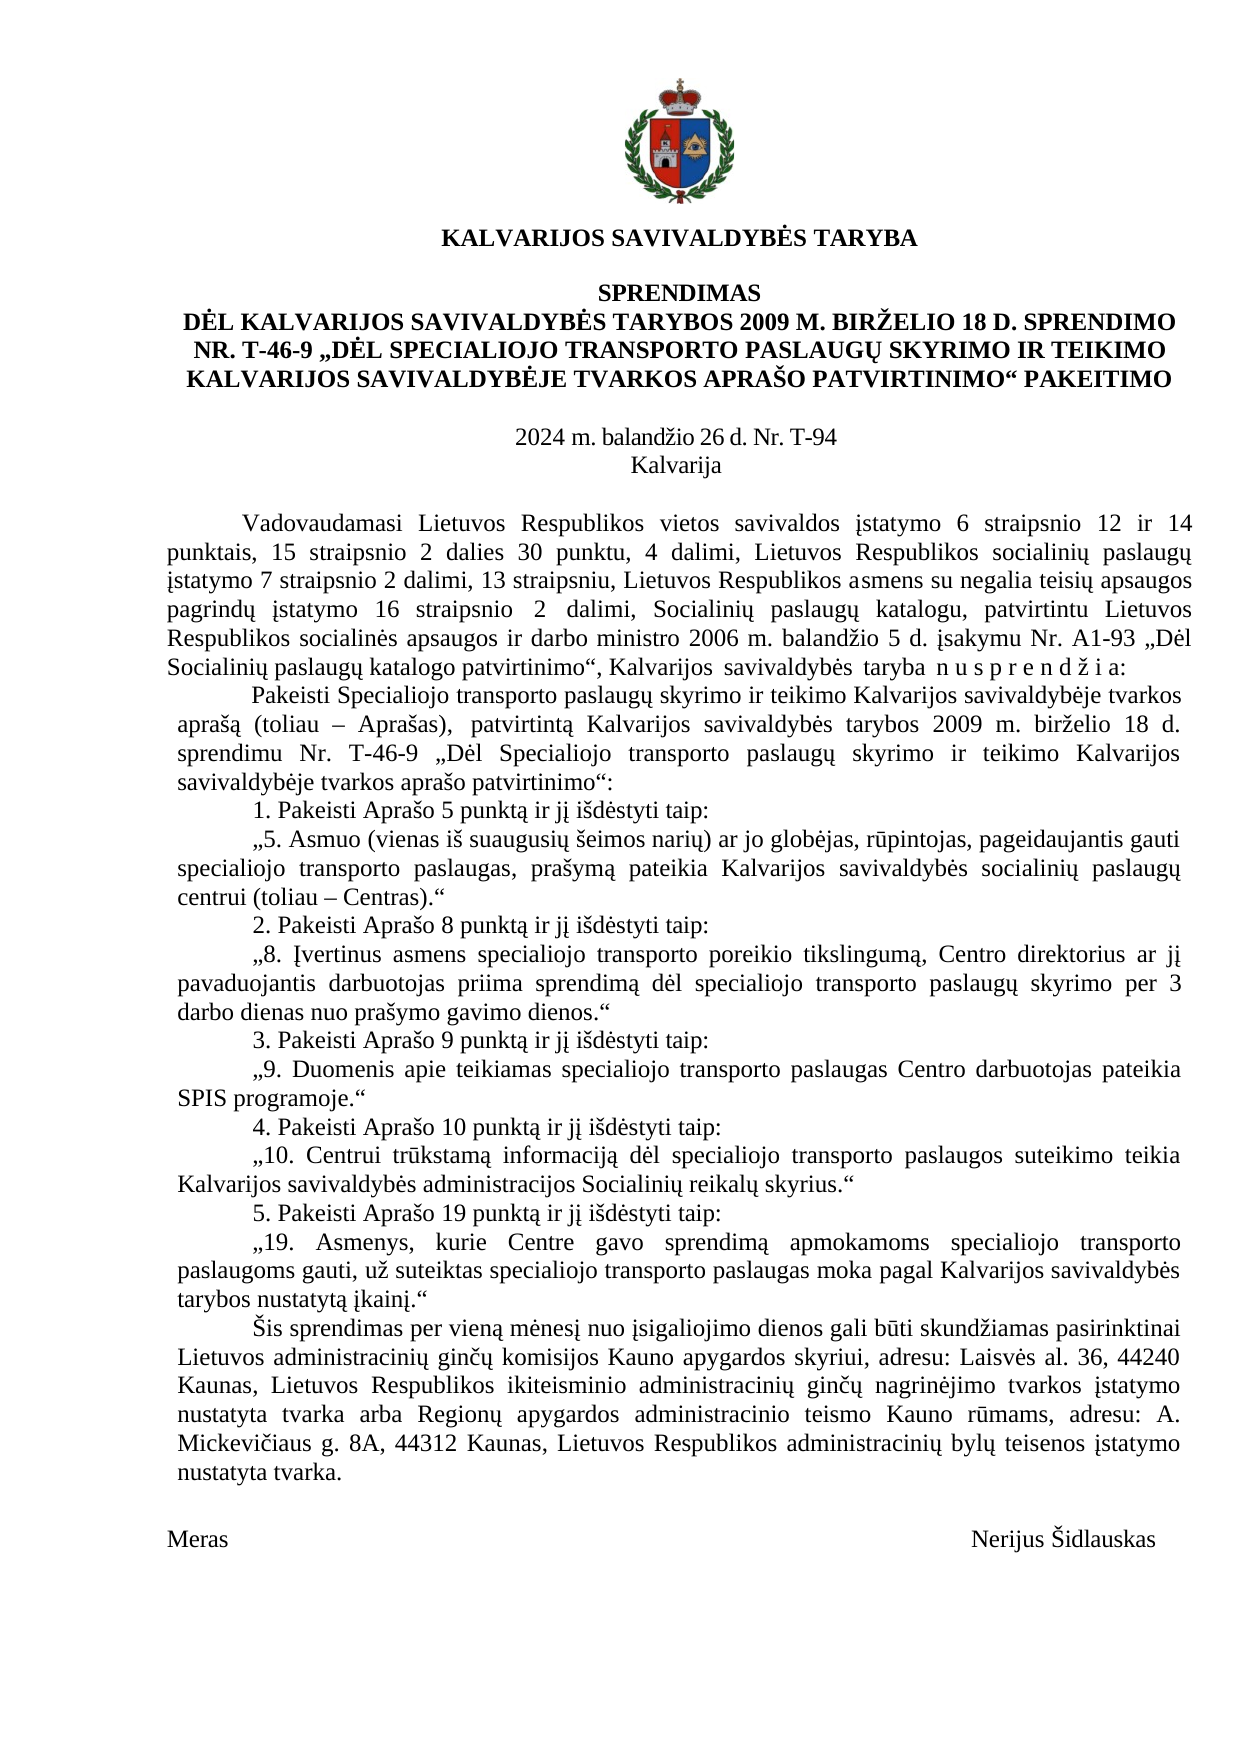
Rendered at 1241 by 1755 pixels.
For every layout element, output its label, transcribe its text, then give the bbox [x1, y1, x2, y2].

text „9. Duomenis apie teikiamas specialiojo transporto paslaugas Centro darbuotojas pateikia SPIS programoje.“ [177, 1054, 1182, 1112]
text „5. Asmuo (vienas iš suaugusių šeimos narių) ar jo globėjas, rūpintojas, pageidaujantis gauti specialiojo transporto paslaugas, prašymą pateikia Kalvarijos savivaldybės socialinių paslaugų centrui (toliau – Centras).“ [177, 824, 1182, 911]
text „8. Įvertinus asmens specialiojo transporto poreikio tikslingumą, Centro direktorius ar jį pavaduojantis darbuotojas priima sprendimą dėl specialiojo transporto paslaugų skyrimo per 3 darbo dienas nuo prašymo gavimo dienos.“ [177, 939, 1182, 1026]
text 3. Pakeisti Aprašo 9 punktą ir jį išdėstyti taip: [252, 1026, 1193, 1054]
text Pakeisti Specialiojo transporto paslaugų skyrimo ir teikimo Kalvarijos savivaldybėje tvarkos aprašą (toliau – Aprašas), patvirtintą Kalvarijos savivaldybės tarybos 2009 m. birželio 18 d. sprendimu Nr. T-46-9 „Dėl Specialiojo transporto paslaugų skyrimo ir teikimo Kalvarijos savivaldybėje tvarkos aprašo patvirtinimo“: [177, 681, 1182, 796]
text 2024 m. balandžio 26 d. Nr. T-94 [167, 422, 1186, 451]
text SPRENDIMAS [167, 278, 1192, 307]
text 5. Pakeisti Aprašo 19 punktą ir jį išdėstyti taip: [252, 1198, 1193, 1227]
text KALVARIJOS SAVIVALDYBĖS TARYBA [167, 223, 1192, 252]
text Kalvarija [167, 451, 1186, 479]
text „19. Asmenys, kurie Centre gavo sprendimą apmokamoms specialiojo transporto paslaugoms gauti, už suteiktas specialiojo transporto paslaugas moka pagal Kalvarijos savivaldybės tarybos nustatytą įkainį.“ [177, 1227, 1182, 1313]
text „10. Centrui trūkstamą informaciją dėl specialiojo transporto paslaugos suteikimo teikia Kalvarijos savivaldybės administracijos Socialinių reikalų skyrius.“ [177, 1141, 1182, 1198]
text 1. Pakeisti Aprašo 5 punktą ir jį išdėstyti taip: [252, 796, 1193, 824]
text Meras Nerijus Šidlauskas [167, 1524, 1193, 1553]
text Vadovaudamasi Lietuvos Respublikos vietos savivaldos įstatymo 6 straipsnio 12 ir 14 punktais, 15 straipsnio 2 dalies 30 punktu, 4 dalimi, Lietuvos Respublikos socialinių paslaugų įstatymo 7 straipsnio 2 dalimi, 13 straipsniu, Lietuvos Respublikos asmens su negalia teisių apsaugos pagrindų įstatymo 16 straipsnio 2 dalimi, Socialinių paslaugų katalogu, patvirtintu Lietuvos Respublikos socialinės apsaugos ir darbo ministro 2006 m. balandžio 5 d. įsakymu Nr. A1-93 „Dėl Socialinių paslaugų katalogo patvirtinimo“, Kalvarijos savivaldybės taryba n u s p r e n d ž i a: [167, 508, 1193, 681]
text DĖL KALVARIJOS SAVIVALDYBĖS TARYBOS 2009 M. BIRŽELIO 18 D. SPRENDIMO NR. T-46-9 „DĖL SPECIALIOJO TRANSPORTO PASLAUGŲ SKYRIMO IR TEIKIMO KALVARIJOS SAVIVALDYBĖJE TVARKOS APRAŠO PATVIRTINIMO“ PAKEITIMO [167, 307, 1193, 393]
text 2. Pakeisti Aprašo 8 punktą ir jį išdėstyti taip: [252, 911, 1193, 939]
text Šis sprendimas per vieną mėnesį nuo įsigaliojimo dienos gali būti skundžiamas pasirinktinai Lietuvos administracinių ginčų komisijos Kauno apygardos skyriui, adresu: Laisvės al. 36, 44240 Kaunas, Lietuvos Respublikos ikiteisminio administracinių ginčų nagrinėjimo tvarkos įstatymo nustatyta tvarka arba Regionų apygardos administracinio teismo Kauno rūmams, adresu: A. Mickevičiaus g. 8A, 44312 Kaunas, Lietuvos Respublikos administracinių bylų teisenos įstatymo nustatyta tvarka. [177, 1313, 1182, 1486]
text 4. Pakeisti Aprašo 10 punktą ir jį išdėstyti taip: [252, 1112, 1193, 1141]
